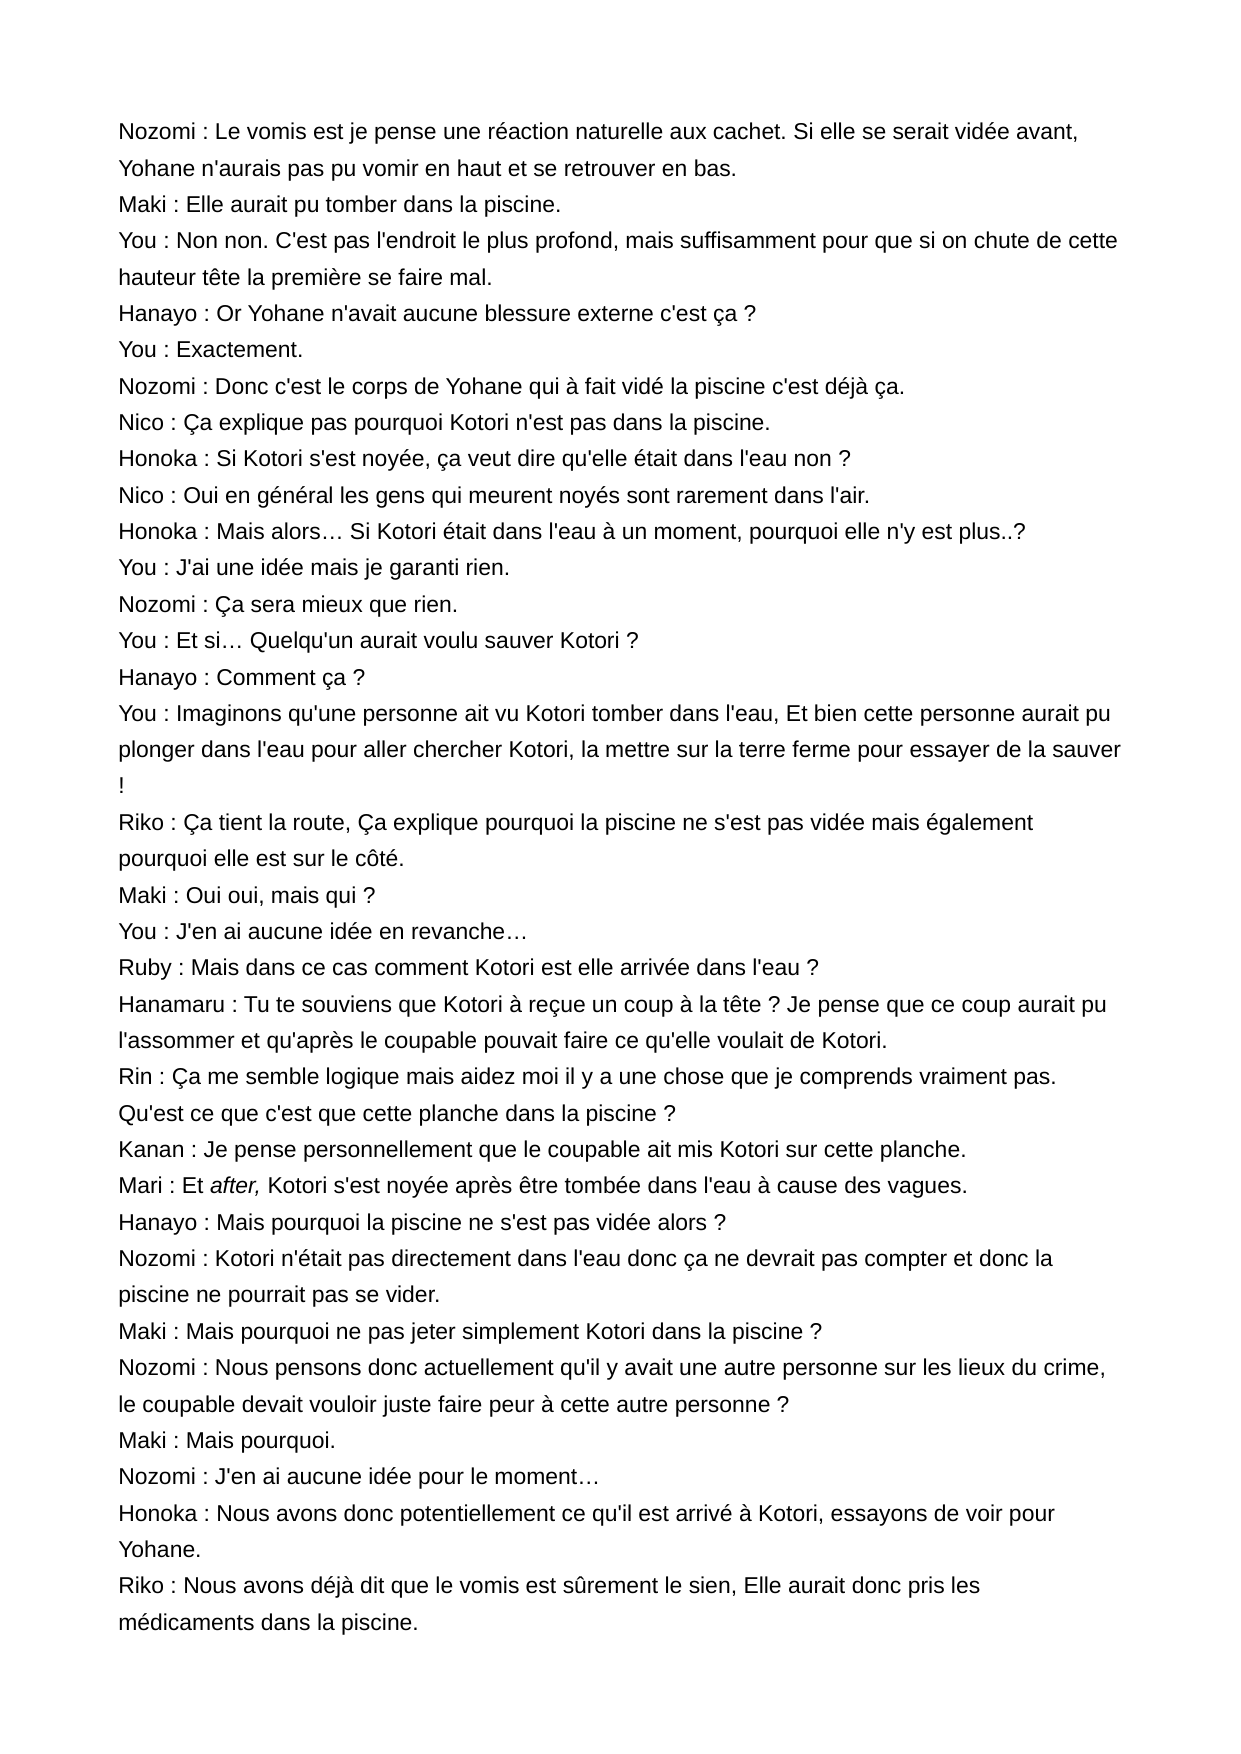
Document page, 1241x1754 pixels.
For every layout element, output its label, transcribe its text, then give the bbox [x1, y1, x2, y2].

text Honoka : Nous avons donc potentiellement ce qu'il est arrivé à Kotori, essayons de voir pour Yohane. [118, 1499, 1122, 1562]
text Nozomi : Donc c'est le corps de Yohane qui à fait vidé la piscine c'est déjà ça. [118, 373, 1122, 399]
text Rin : Ça me semble logique mais aidez moi il y a une chose que je comprends vraiment pas. Qu'est ce que c'est que cette planche dans la piscine ? [118, 1063, 1122, 1126]
text You : Exactement. [118, 336, 1122, 363]
text Nozomi : Ça sera mieux que rien. [118, 591, 1122, 617]
text Nozomi : J'en ai aucune idée pour le moment… [118, 1463, 1122, 1489]
text Honoka : Si Kotori s'est noyée, ça veut dire qu'elle était dans l'eau non ? [118, 445, 1122, 472]
text You : J'en ai aucune idée en revanche… [118, 918, 1122, 944]
text Hanayo : Or Yohane n'avait aucune blessure externe c'est ça ? [118, 300, 1122, 326]
text Hanamaru : Tu te souviens que Kotori à reçue un coup à la tête ? Je pense que ce coup aurait pu l'assommer et qu'après le coupable pouvait faire ce qu'elle voulait de Kotori. [118, 991, 1122, 1053]
text Nozomi : Nous pensons donc actuellement qu'il y avait une autre personne sur les lieux du crime, le coupable devait vouloir juste faire peur à cette autre personne ? [118, 1354, 1122, 1417]
text Maki : Mais pourquoi ne pas jeter simplement Kotori dans la piscine ? [118, 1318, 1122, 1344]
text Hanayo : Comment ça ? [118, 663, 1122, 690]
text Nico : Oui en général les gens qui meurent noyés sont rarement dans l'air. [118, 482, 1122, 508]
text You : Et si… Quelqu'un aurait voulu sauver Kotori ? [118, 627, 1122, 653]
text Mari : Et after, Kotori s'est noyée après être tombée dans l'eau à cause des vagues. [118, 1172, 1122, 1199]
text Honoka : Mais alors… Si Kotori était dans l'eau à un moment, pourquoi elle n'y est plus..? [118, 518, 1122, 544]
text Ruby : Mais dans ce cas comment Kotori est elle arrivée dans l'eau ? [118, 954, 1122, 981]
text Hanayo : Mais pourquoi la piscine ne s'est pas vidée alors ? [118, 1209, 1122, 1235]
text Nozomi : Le vomis est je pense une réaction naturelle aux cachet. Si elle se serait vidée avant, Yohane n'aurais pas pu vomir en haut et se retrouver en bas. [118, 118, 1122, 181]
text Nico : Ça explique pas pourquoi Kotori n'est pas dans la piscine. [118, 409, 1122, 435]
text You : Imaginons qu'une personne ait vu Kotori tomber dans l'eau, Et bien cette personne aurait pu plonger dans l'eau pour aller chercher Kotori, la mettre sur la terre ferme pour essayer de la sauver ! [118, 700, 1122, 799]
text Maki : Elle aurait pu tomber dans la piscine. [118, 191, 1122, 217]
text Riko : Nous avons déjà dit que le vomis est sûrement le sien, Elle aurait donc pris les médicaments dans la piscine. [118, 1572, 1122, 1635]
text Nozomi : Kotori n'était pas directement dans l'eau donc ça ne devrait pas compter et donc la piscine ne pourrait pas se vider. [118, 1245, 1122, 1308]
text Maki : Oui oui, mais qui ? [118, 882, 1122, 908]
text You : J'ai une idée mais je garanti rien. [118, 554, 1122, 581]
text You : Non non. C'est pas l'endroit le plus profond, mais suffisamment pour que si on chute de cette hauteur tête la première se faire mal. [118, 227, 1122, 290]
text Maki : Mais pourquoi. [118, 1427, 1122, 1453]
text Riko : Ça tient la route, Ça explique pourquoi la piscine ne s'est pas vidée mais également pourquoi elle est sur le côté. [118, 809, 1122, 872]
text Kanan : Je pense personnellement que le coupable ait mis Kotori sur cette planche. [118, 1136, 1122, 1162]
